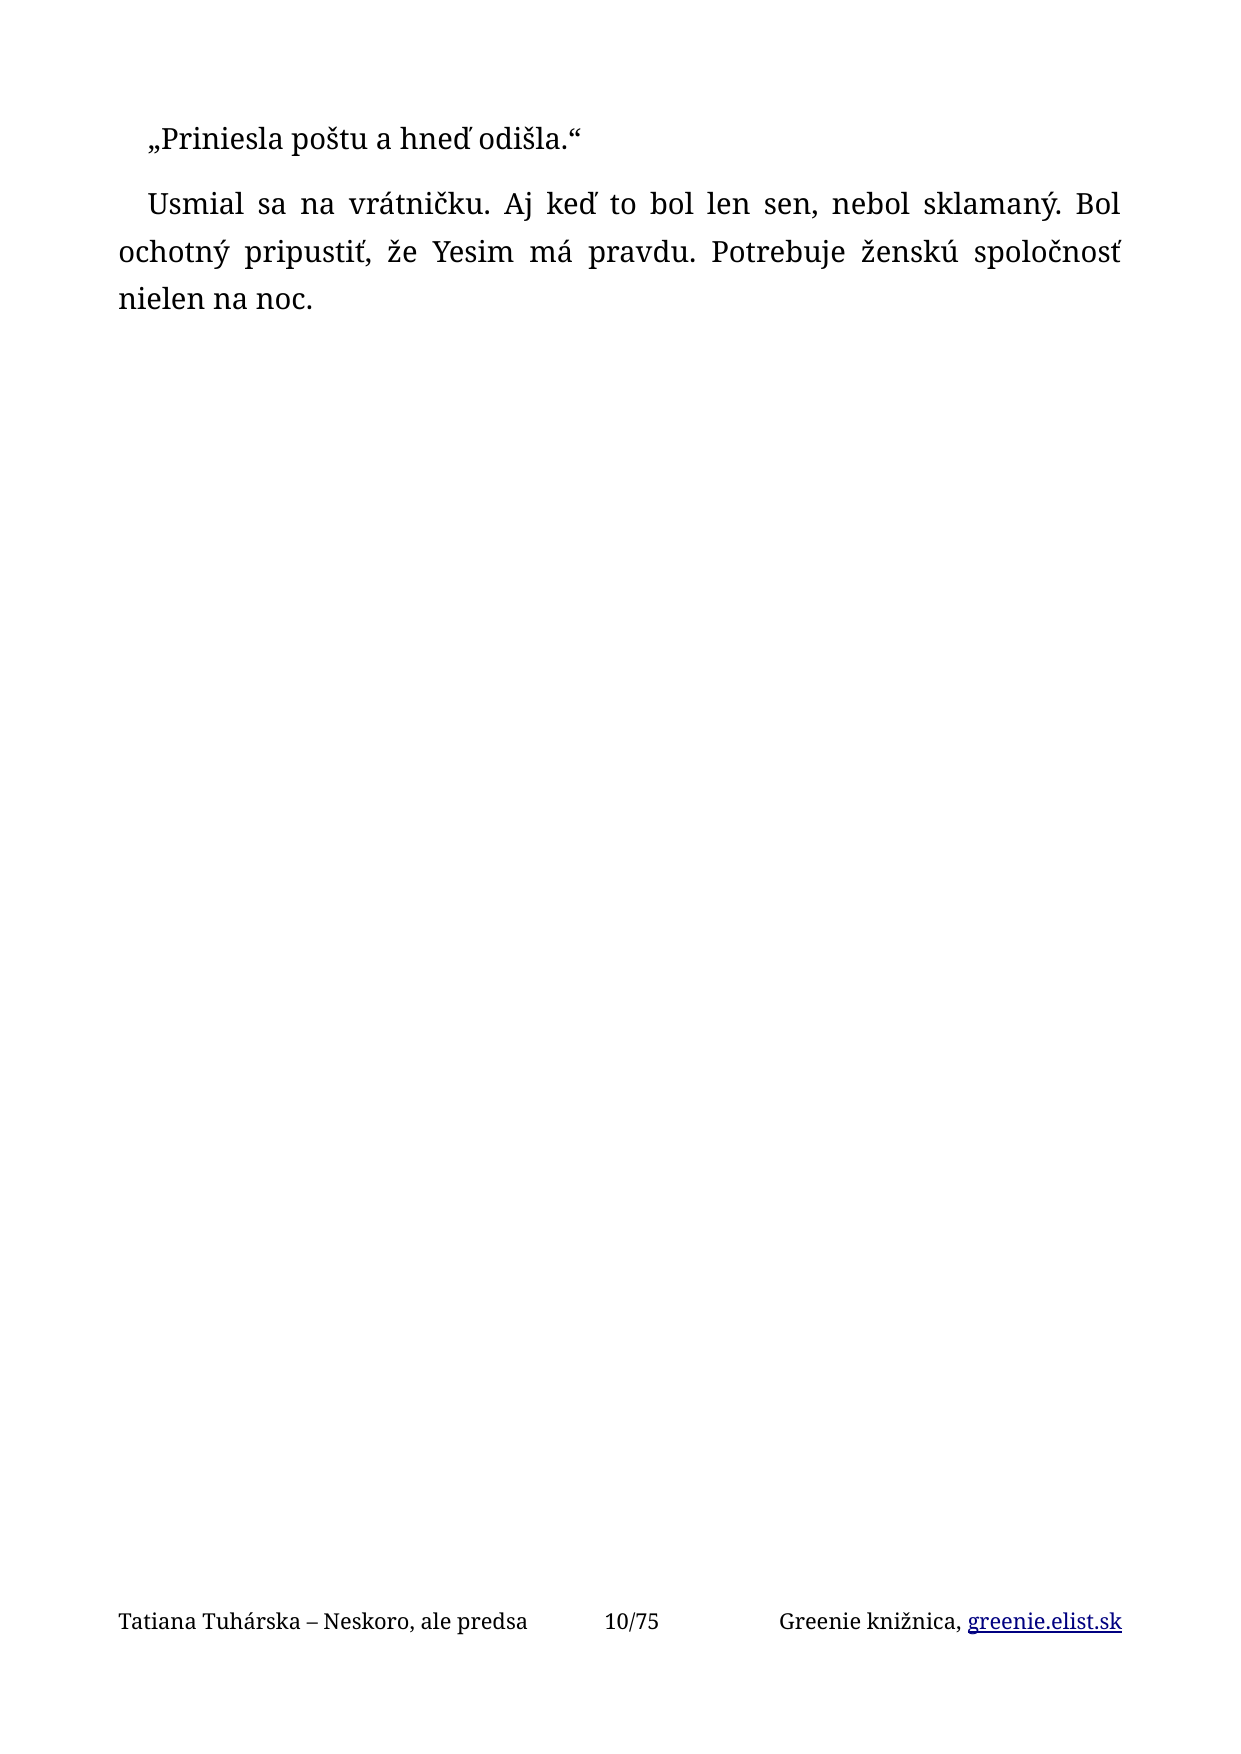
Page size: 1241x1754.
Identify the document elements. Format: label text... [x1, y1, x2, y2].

text Usmial sa na vrátničku. Aj keď to bol len sen, nebol sklamaný. Bol ochotný pripustiť, že Yesim má pravdu. Potrebuje ženskú spoločnosť nielen na noc. [118, 183, 1122, 318]
text „Priniesla poštu a hneď odišla.“ [118, 118, 1122, 158]
